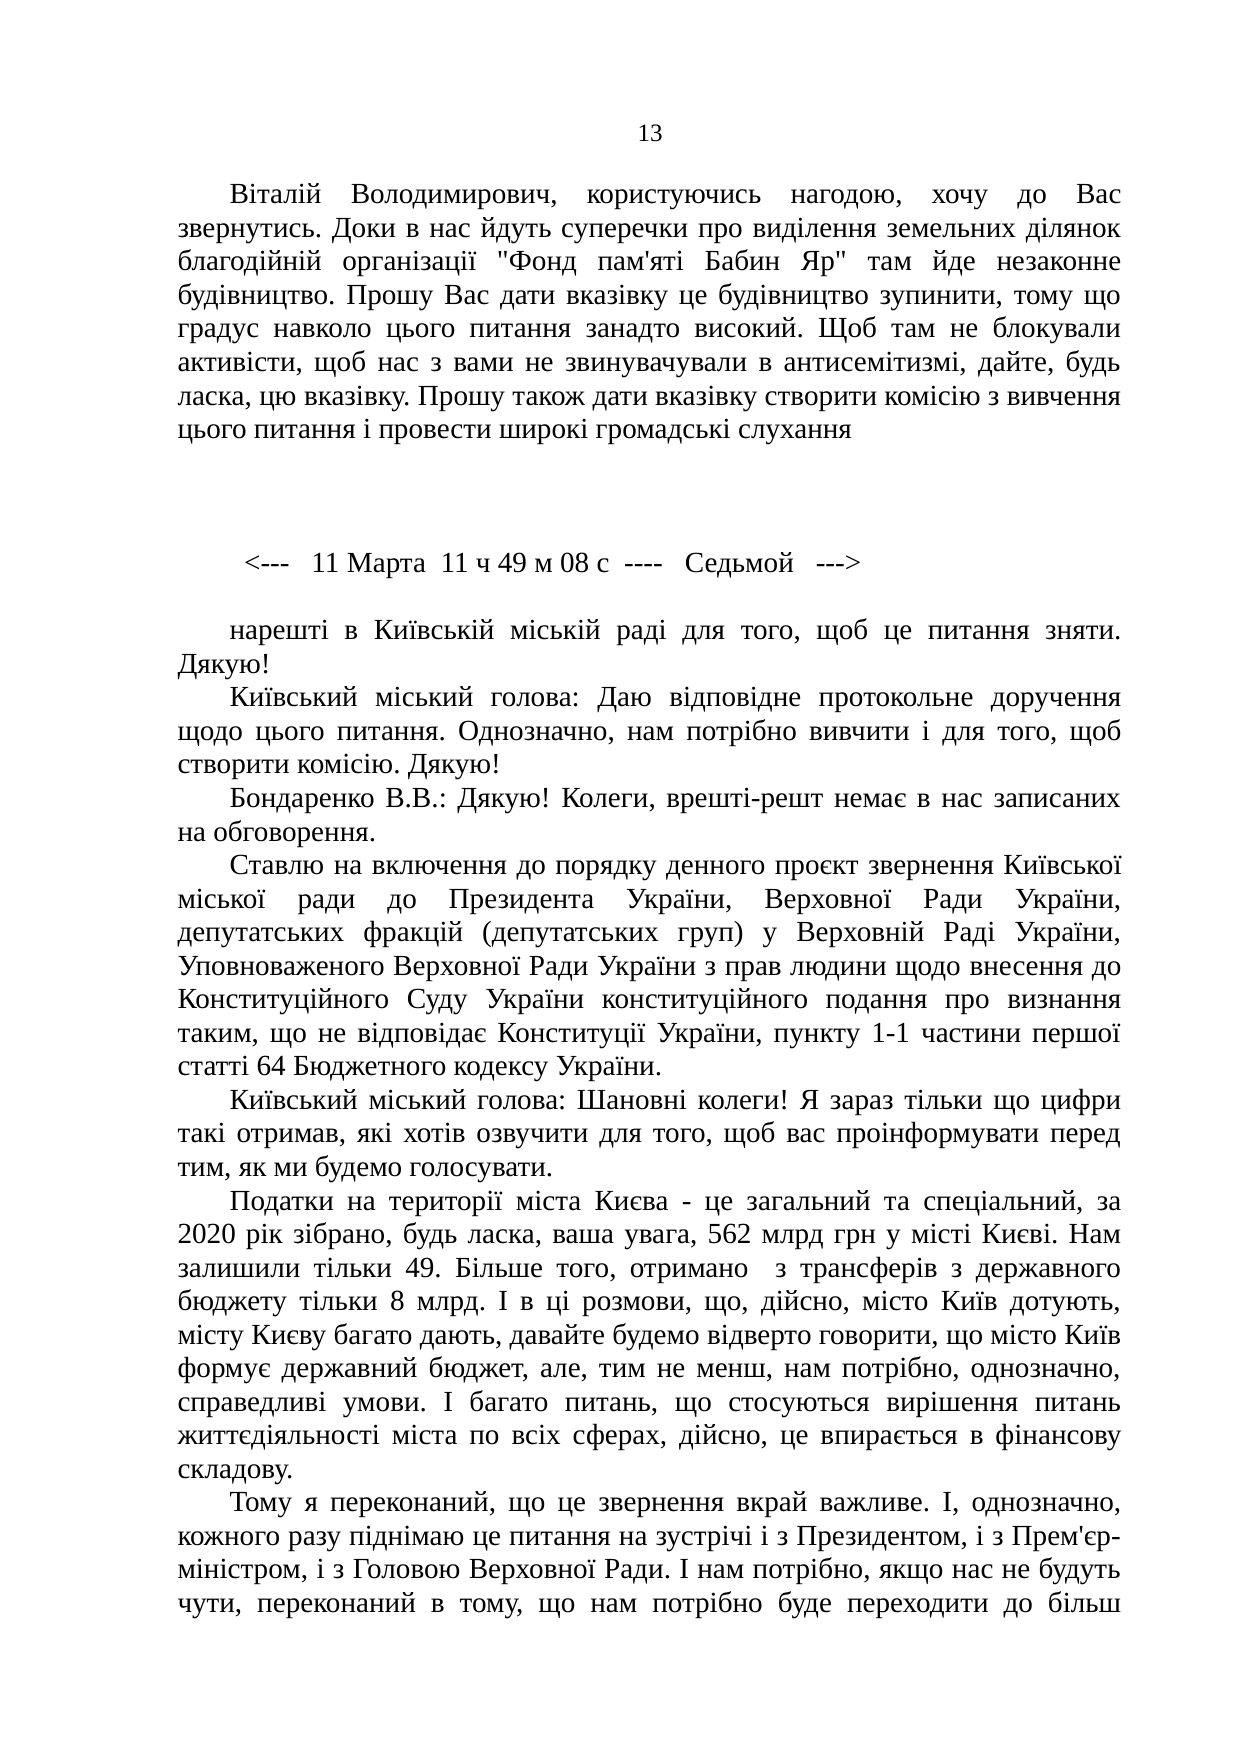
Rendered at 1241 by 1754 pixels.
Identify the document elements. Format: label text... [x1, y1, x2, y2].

text Віталій Володимирович, користуючись нагодою, хочу до Вас звернутись. Доки в нас йдуть суперечки про виділення земельних ділянок благодійній організації "Фонд пам'яті Бабин Яр" там йде незаконне будівництво. Прошу Вас дати вказівку це будівництво зупинити, тому що градус навколо цього питання занадто високий. Щоб там не блокували активісти, щоб нас з вами не звинувачували в антисемітизмі, дайте, будь ласка, цю вказівку. Прошу також дати вказівку створити комісію з вивчення цього питання і провести широкі громадські слухання [177, 176, 1122, 445]
text Бондаренко В.В.: Дякую! Колеги, врешті-решт немає в нас записаних на обговорення. [177, 780, 1122, 847]
text Київський міський голова: Шановні колеги! Я зараз тільки що цифри такі отримав, які хотів озвучити для того, щоб вас проінформувати перед тим, як ми будемо голосувати. [177, 1082, 1122, 1183]
text Податки на території міста Києва - це загальний та спеціальний, за 2020 рік зібрано, будь ласка, ваша увага, 562 млрд грн у місті Києві. Нам залишили тільки 49. Більше того, отримано з трансферів з державного бюджету тільки 8 млрд. І в ці розмови, що, дійсно, місто Київ дотують, місту Києву багато дають, давайте будемо відверто говорити, що місто Київ формує державний бюджет, але, тим не менш, нам потрібно, однозначно, справедливі умови. І багато питань, що стосуються вирішення питань життєдіяльності міста по всіх сферах, дійсно, це впирається в фінансову складову. [177, 1183, 1122, 1484]
text нарешті в Київській міській раді для того, щоб це питання зняти. Дякую! [177, 612, 1122, 679]
text Тому я переконаний, що це звернення вкрай важливе. І, однозначно, кожного разу піднімаю це питання на зустрічі і з Президентом, і з Прем'єр-міністром, і з Головою Верховної Ради. І нам потрібно, якщо нас не будуть чути, переконаний в тому, що нам потрібно буде переходити до більш [177, 1484, 1122, 1619]
text Ставлю на включення до порядку денного проєкт звернення Київської міської ради до Президента України, Верховної Ради України, депутатських фракцій (депутатських груп) у Верховній Раді України, Уповноваженого Верховної Ради України з прав людини щодо внесення до Конституційного Суду України конституційного подання про визнання таким, що не відповідає Конституції України, пункту 1-1 частини першої статті 64 Бюджетного кодексу України. [177, 847, 1122, 1082]
text Київський міський голова: Даю відповідне протокольне доручення щодо цього питання. Однозначно, нам потрібно вивчити і для того, щоб створити комісію. Дякую! [177, 679, 1122, 780]
text <--- 11 Марта 11 ч 49 м 08 с ---- Седьмой ---> [177, 545, 1122, 579]
